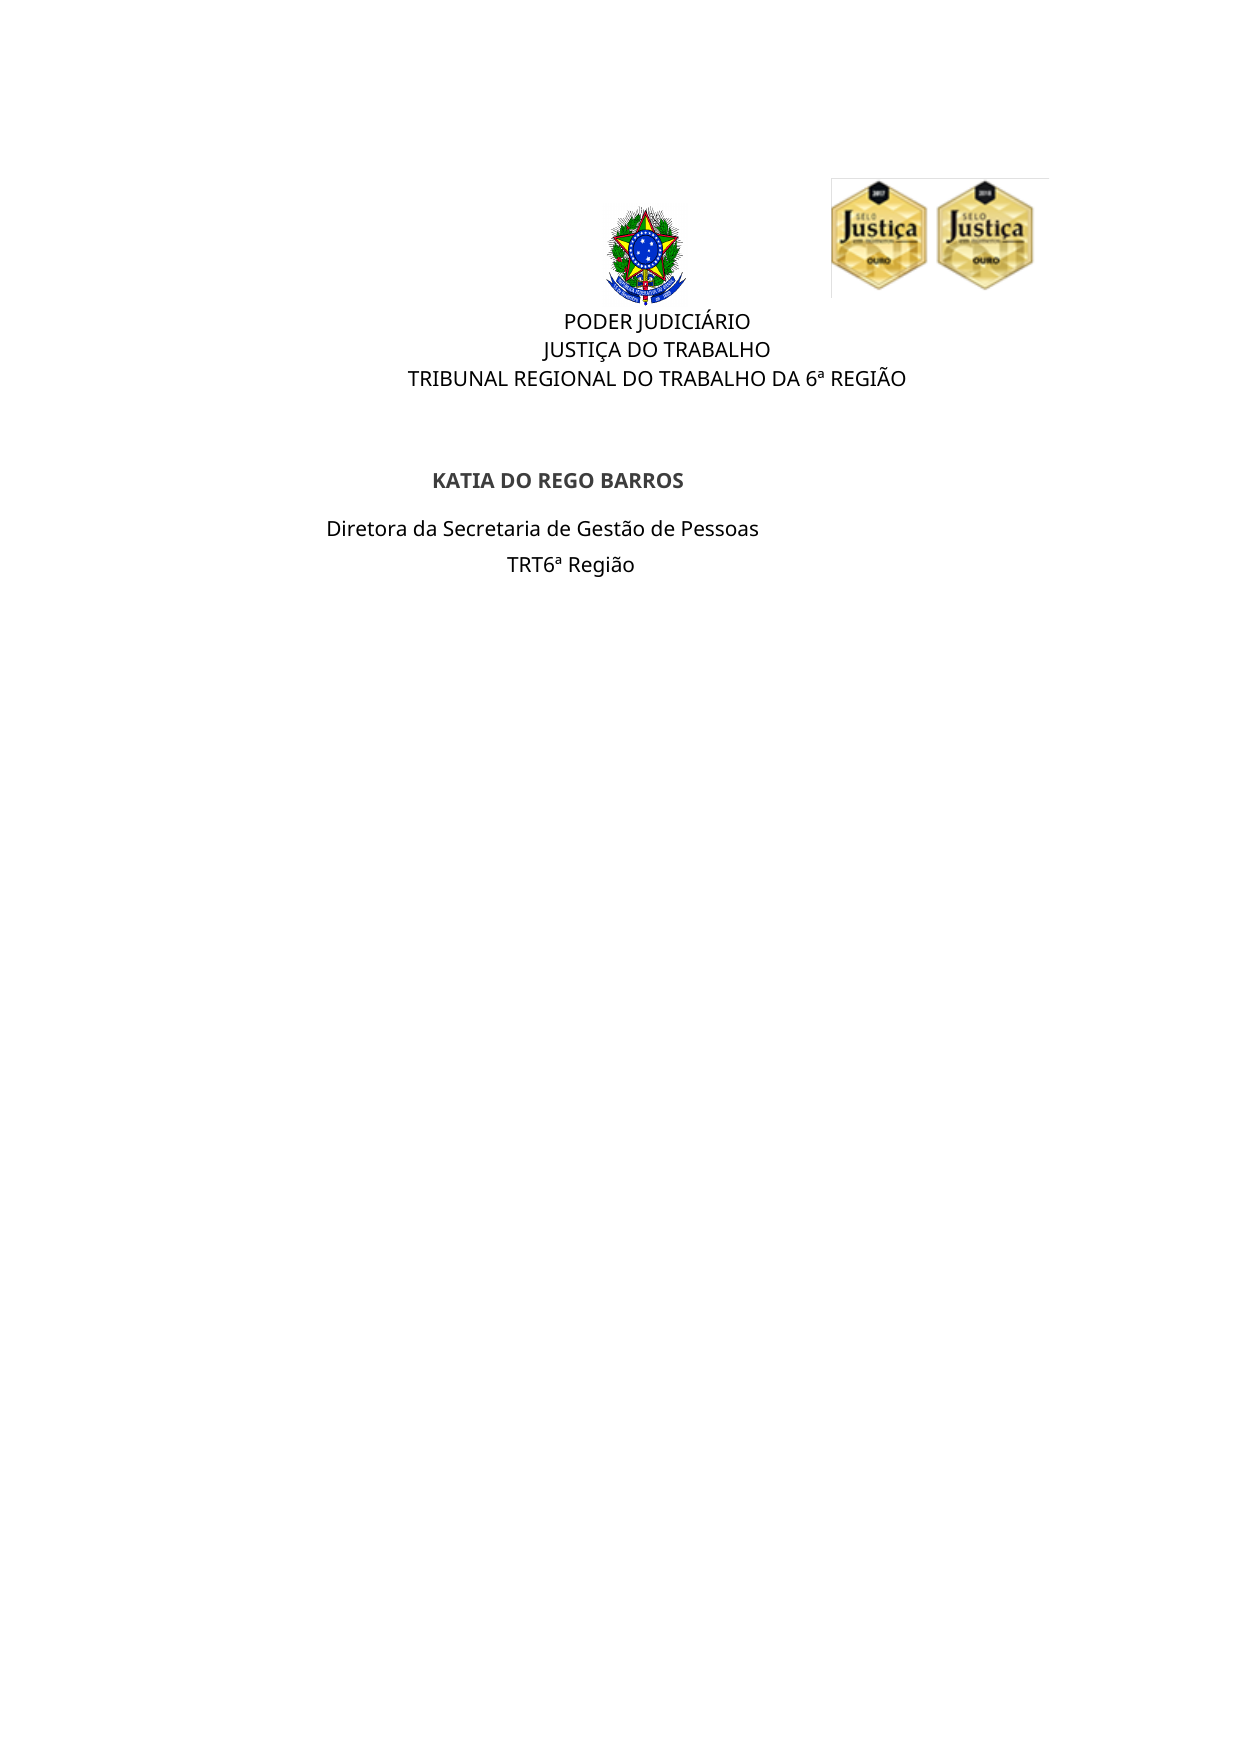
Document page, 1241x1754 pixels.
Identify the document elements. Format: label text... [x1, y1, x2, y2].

subtitle Diretora da Secretaria de Gestão de Pessoas [207, 514, 857, 542]
picture [830, 177, 1050, 298]
subtitle KATIA DO REGO BARROS [432, 467, 857, 495]
picture [602, 203, 688, 307]
text TRT6ª Região [432, 550, 856, 578]
